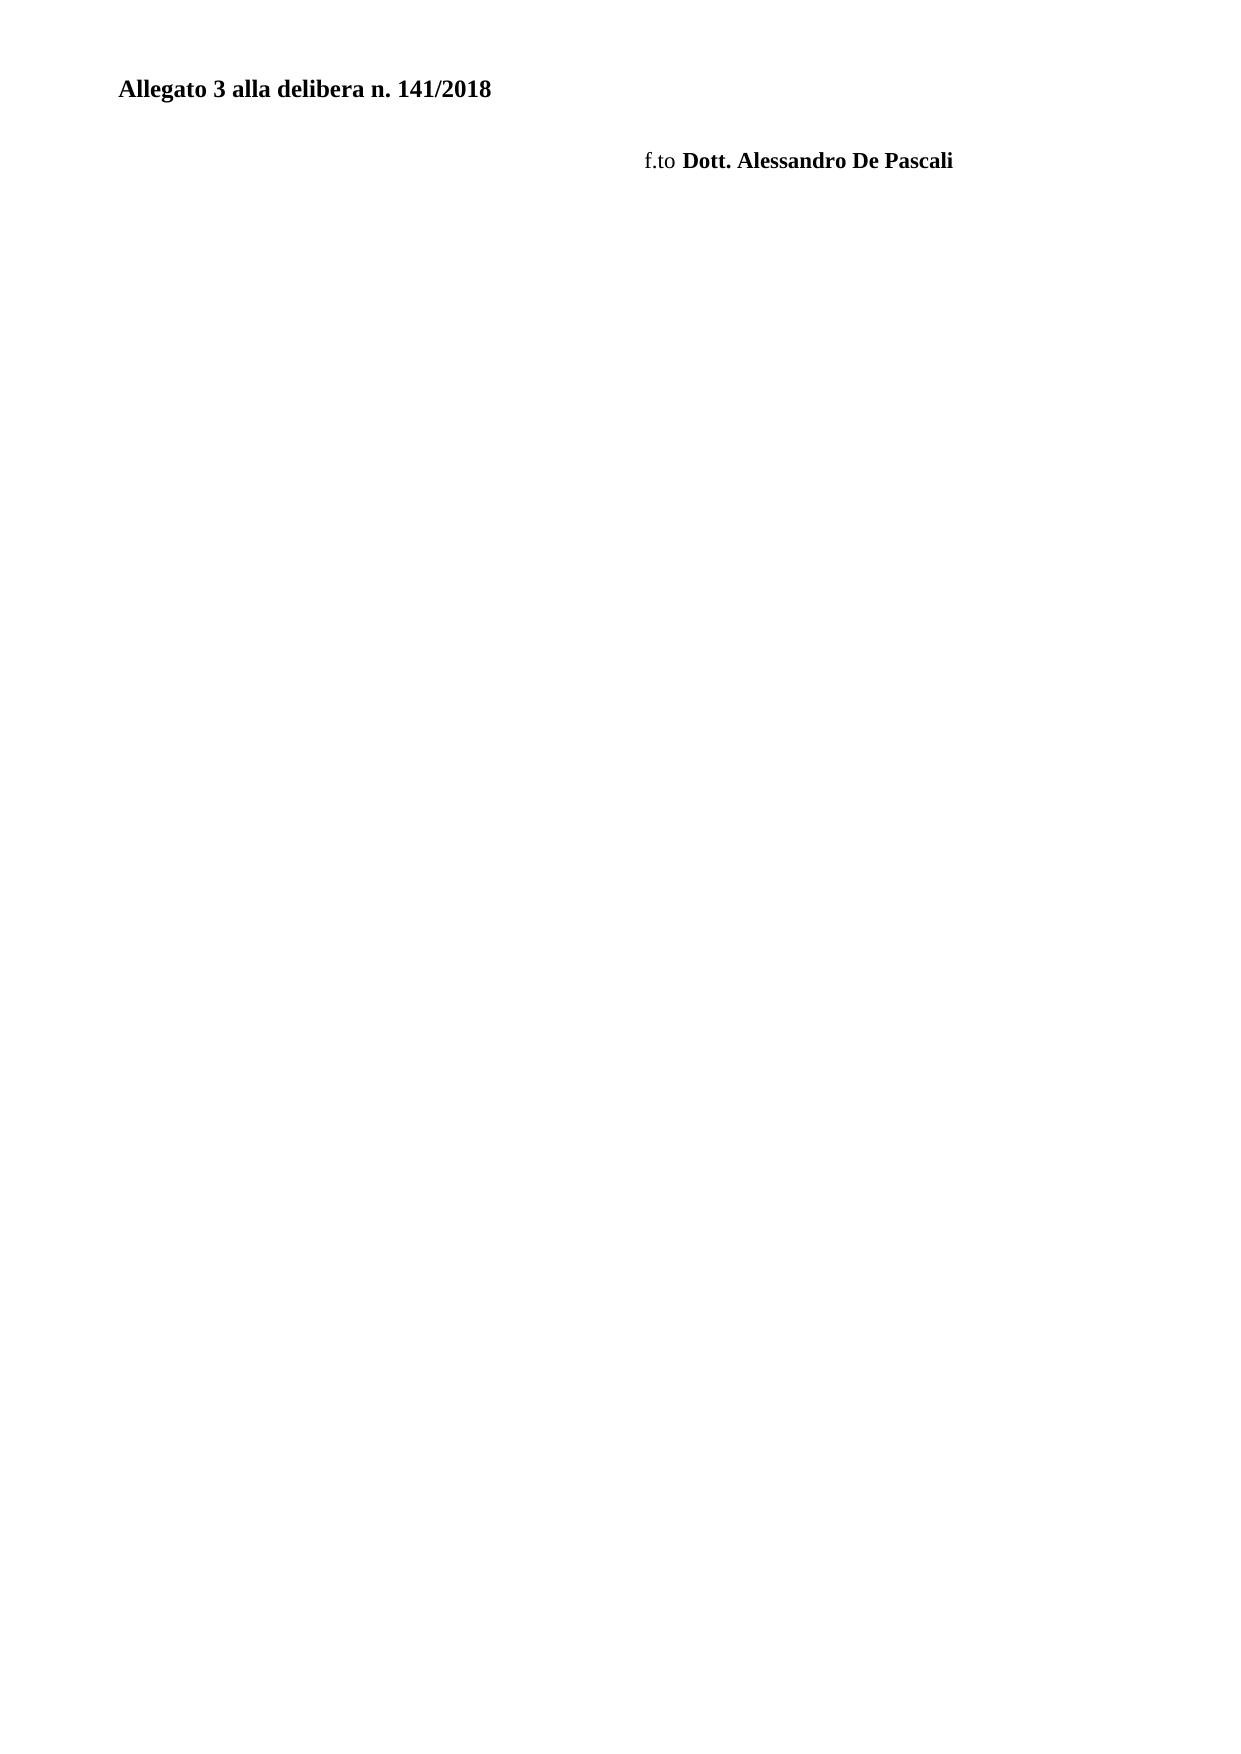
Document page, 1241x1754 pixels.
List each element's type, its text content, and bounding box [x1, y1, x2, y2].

text f.to Dott. Alessandro De Pascali [118, 148, 1122, 174]
